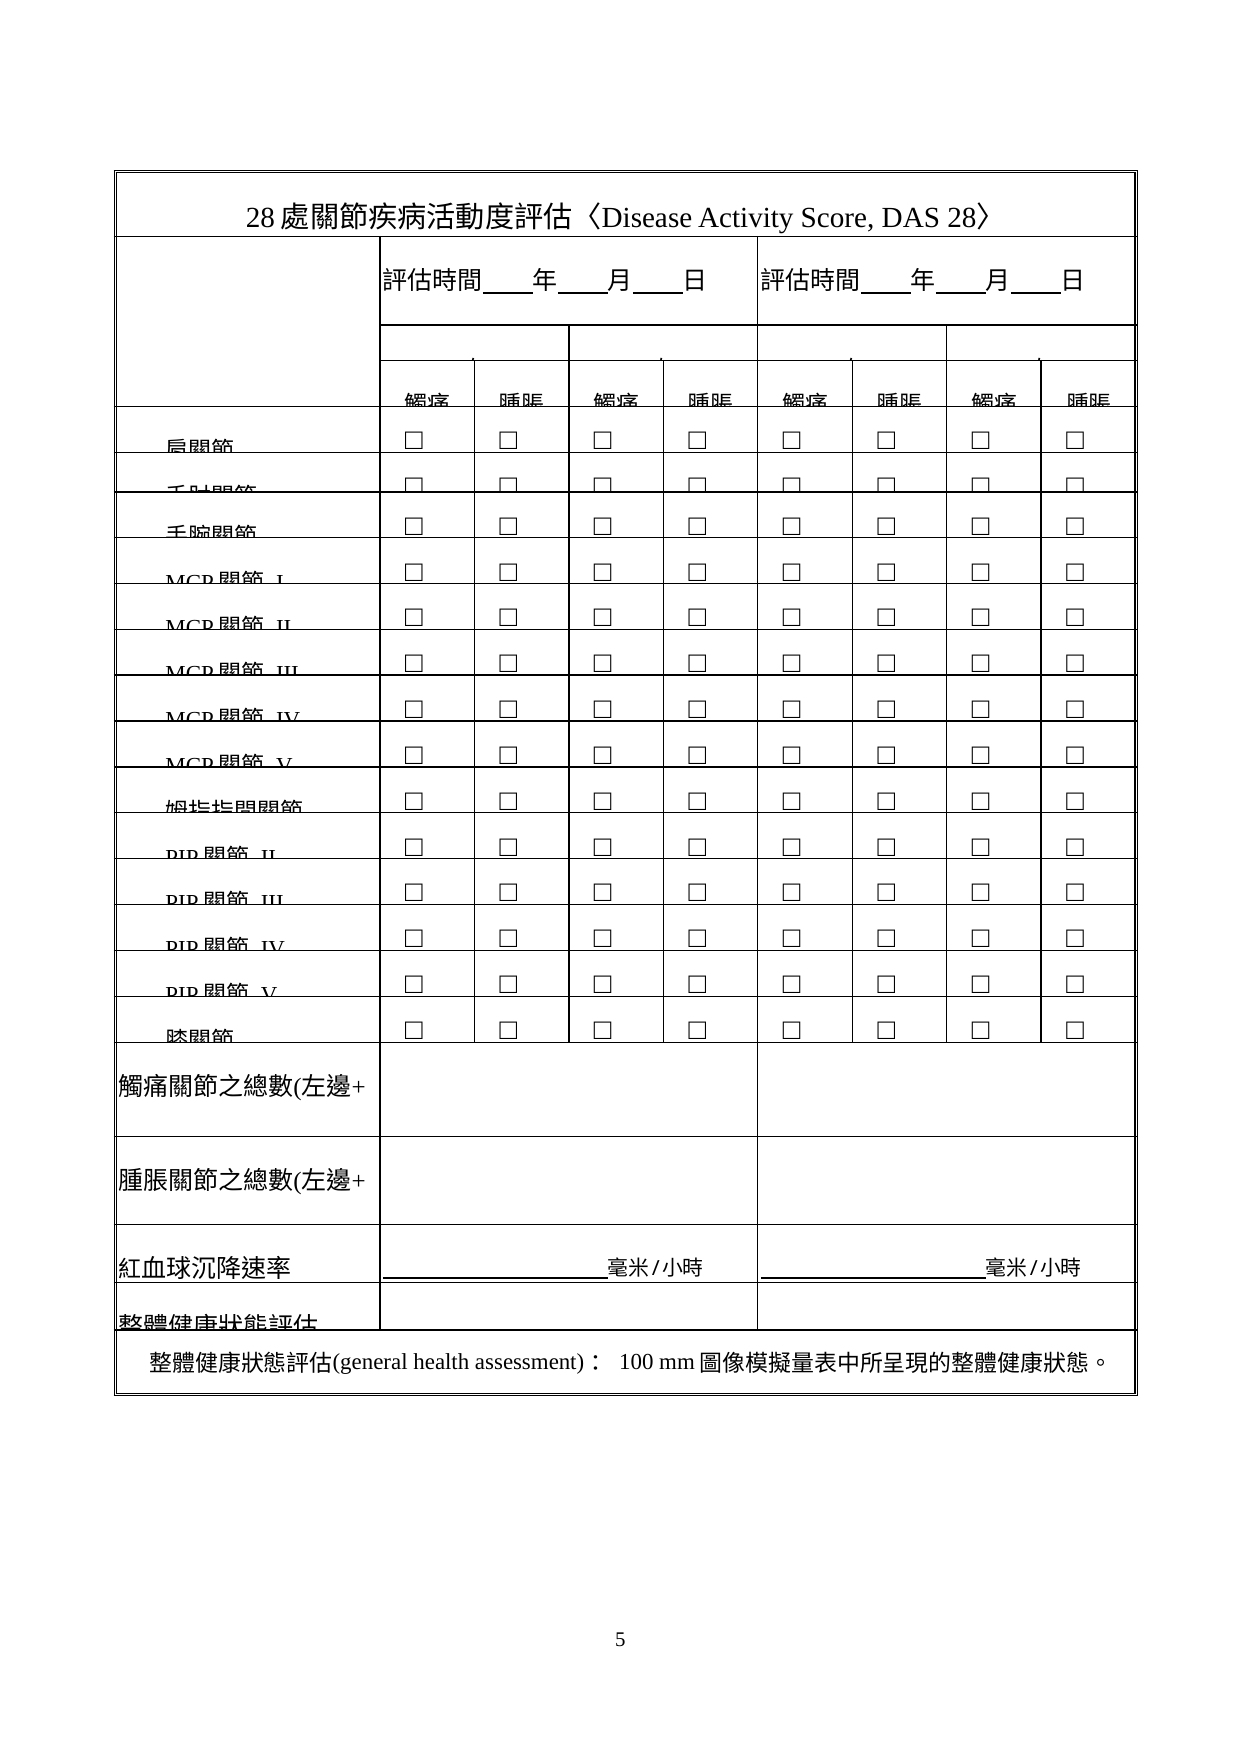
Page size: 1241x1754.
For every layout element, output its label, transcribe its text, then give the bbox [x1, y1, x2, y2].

table_cell [570, 768, 663, 812]
table_cell [758, 407, 852, 451]
table_cell [947, 453, 1040, 491]
table_cell [381, 676, 474, 720]
table_cell 毫米/小時 [381, 1225, 757, 1282]
table_cell [783, 479, 798, 491]
table_cell [758, 1137, 1134, 1223]
table_cell [570, 813, 663, 858]
table_cell [1042, 453, 1134, 491]
table_cell [570, 859, 663, 903]
table_cell 紅血球沉降速率 [117, 1225, 379, 1282]
table_cell 膝關節 [117, 997, 379, 1042]
table_cell [594, 479, 609, 491]
table_cell [475, 676, 568, 720]
table_cell [972, 479, 987, 491]
table_cell [758, 905, 852, 949]
table_cell [664, 453, 757, 491]
table_cell [758, 997, 852, 1042]
table_cell [1042, 951, 1134, 996]
table_cell MCP 關節 I [117, 538, 379, 583]
table_cell [381, 584, 474, 628]
table_cell [664, 905, 757, 949]
table_cell [853, 997, 946, 1042]
table_cell [500, 479, 515, 491]
table_cell [947, 905, 1040, 949]
table_cell 姆指指間關節 [117, 768, 379, 812]
table_cell [381, 951, 474, 996]
table_cell [406, 479, 421, 491]
table_cell [570, 584, 663, 628]
table_cell [758, 584, 852, 628]
table_cell [947, 859, 1040, 903]
table_cell 手腕關節 [117, 493, 379, 537]
table_cell [1042, 407, 1134, 451]
table_cell [381, 722, 474, 766]
table_cell [758, 768, 852, 812]
table_cell [381, 453, 474, 491]
table_cell 右 [381, 326, 568, 360]
table_cell [853, 859, 946, 903]
table_cell [664, 768, 757, 812]
table_cell [853, 813, 946, 858]
table_cell [664, 630, 757, 674]
table_cell [1042, 493, 1134, 537]
table_cell [853, 493, 946, 537]
table_cell [664, 538, 757, 583]
table_cell 腫脹關節之總數(左邊+右邊) [117, 1137, 379, 1223]
table_cell [947, 722, 1040, 766]
table_cell [1042, 859, 1134, 903]
table_cell [853, 676, 946, 720]
table_cell MCP 關節 III [117, 630, 379, 674]
table_cell [853, 768, 946, 812]
table_cell [947, 997, 1040, 1042]
table_cell [664, 584, 757, 628]
table_cell 左 [570, 326, 757, 360]
table_cell 觸痛 [758, 361, 852, 406]
table_cell [570, 997, 663, 1042]
table_cell PIP 關節 III [117, 859, 379, 903]
table_cell [475, 584, 568, 628]
table_cell [475, 630, 568, 674]
table_cell 腫脹 [664, 361, 757, 406]
table_cell 觸痛 [381, 361, 474, 406]
table_cell [381, 493, 474, 537]
table_cell [381, 1043, 757, 1136]
table_cell [381, 538, 474, 583]
table_cell [475, 407, 568, 451]
table_cell 腫脹 [853, 361, 946, 406]
table_cell [878, 479, 893, 491]
table_cell [1042, 630, 1134, 674]
table_cell 評估時間 年 月 日 DAS28積分 ：________________ [381, 237, 757, 324]
table_cell 觸痛 [947, 361, 1040, 406]
table_cell [853, 407, 946, 451]
table_cell [758, 453, 852, 491]
table_cell [381, 1137, 757, 1223]
table_cell MCP 關節 IV [117, 676, 379, 720]
table_cell [381, 997, 474, 1042]
table_cell 觸痛關節之總數(左邊+右邊) [117, 1043, 379, 1136]
table_cell [664, 722, 757, 766]
table_cell [1042, 722, 1134, 766]
table_cell [853, 722, 946, 766]
table_cell [853, 951, 946, 996]
table_cell [570, 453, 663, 491]
table_cell [758, 493, 852, 537]
table_cell [475, 768, 568, 812]
table_cell PIP 關節 II [117, 813, 379, 858]
table_cell 肩關節 [117, 407, 379, 451]
table_cell [475, 997, 568, 1042]
table_cell [758, 859, 852, 903]
table_cell [758, 1283, 1134, 1329]
table_cell [570, 493, 663, 537]
table_cell [475, 453, 568, 491]
table_cell [947, 813, 1040, 858]
table_cell [853, 453, 946, 491]
table_cell [381, 905, 474, 949]
table_cell [1042, 768, 1134, 812]
table_cell [947, 407, 1040, 451]
table_cell [1042, 997, 1134, 1042]
table_cell [664, 859, 757, 903]
table_cell [570, 905, 663, 949]
table_cell 整體健康狀態評估(general health assessment)： 100 mm圖像模擬量表中所呈現的整體健康狀態。 [117, 1331, 1134, 1393]
table_cell [758, 951, 852, 996]
table_cell [947, 676, 1040, 720]
table_cell 腫脹 [475, 361, 568, 406]
table_cell [664, 493, 757, 537]
table_cell [1042, 905, 1134, 949]
table_cell [381, 407, 474, 451]
table_cell [570, 407, 663, 451]
table_cell [758, 630, 852, 674]
table_cell [947, 584, 1040, 628]
table_cell [570, 676, 663, 720]
table_cell [664, 676, 757, 720]
table_cell [947, 493, 1040, 537]
table_cell [1067, 479, 1082, 491]
table_cell 左 [947, 326, 1134, 360]
table_cell [381, 768, 474, 812]
table_cell [689, 479, 704, 491]
table_cell [475, 859, 568, 903]
table_cell 手肘關節 [117, 453, 379, 491]
table_cell MCP 關節 II [117, 584, 379, 628]
table_cell [570, 951, 663, 996]
table_cell [1042, 676, 1134, 720]
table_cell [947, 538, 1040, 583]
table_cell 觸痛 [570, 361, 663, 406]
table_cell [664, 997, 757, 1042]
table_cell [947, 630, 1040, 674]
table_cell PIP 關節 V [117, 951, 379, 996]
table_cell [853, 905, 946, 949]
table_cell [381, 813, 474, 858]
table_cell [758, 722, 852, 766]
table_cell [1042, 538, 1134, 583]
table_cell [853, 538, 946, 583]
table_header 28處關節疾病活動度評估〈Disease Activity Score, DAS 28〉 [117, 173, 1134, 236]
table_cell 腫脹 [1042, 361, 1134, 406]
table_cell [947, 768, 1040, 812]
table_cell 毫米/小時 [758, 1225, 1134, 1282]
table_cell [475, 813, 568, 858]
table_cell [570, 630, 663, 674]
table_cell [1042, 584, 1134, 628]
table_cell [475, 951, 568, 996]
table_cell MCP 關節 V [117, 722, 379, 766]
table_cell [758, 676, 852, 720]
table_cell 評估時間 年 月 日 DAS28積分 ： [758, 237, 1134, 324]
table_cell [853, 630, 946, 674]
table_cell [853, 584, 946, 628]
table_cell [570, 722, 663, 766]
table_cell [758, 1043, 1134, 1136]
table_cell PIP 關節 IV [117, 905, 379, 949]
table_cell [947, 951, 1040, 996]
table_cell 右 [758, 326, 946, 360]
table_cell [758, 538, 852, 583]
table_cell [758, 813, 852, 858]
table_cell [475, 722, 568, 766]
table_cell [664, 813, 757, 858]
table_cell [664, 951, 757, 996]
table_cell [1042, 813, 1134, 858]
table_cell [381, 859, 474, 903]
table_cell [117, 237, 379, 406]
table_cell [475, 493, 568, 537]
table_cell [381, 630, 474, 674]
table_cell [570, 538, 663, 583]
table_cell [475, 538, 568, 583]
table_cell [475, 905, 568, 949]
table_cell [381, 1283, 757, 1329]
table_cell [664, 407, 757, 451]
table_cell 整體健康狀態評估 [117, 1283, 379, 1329]
